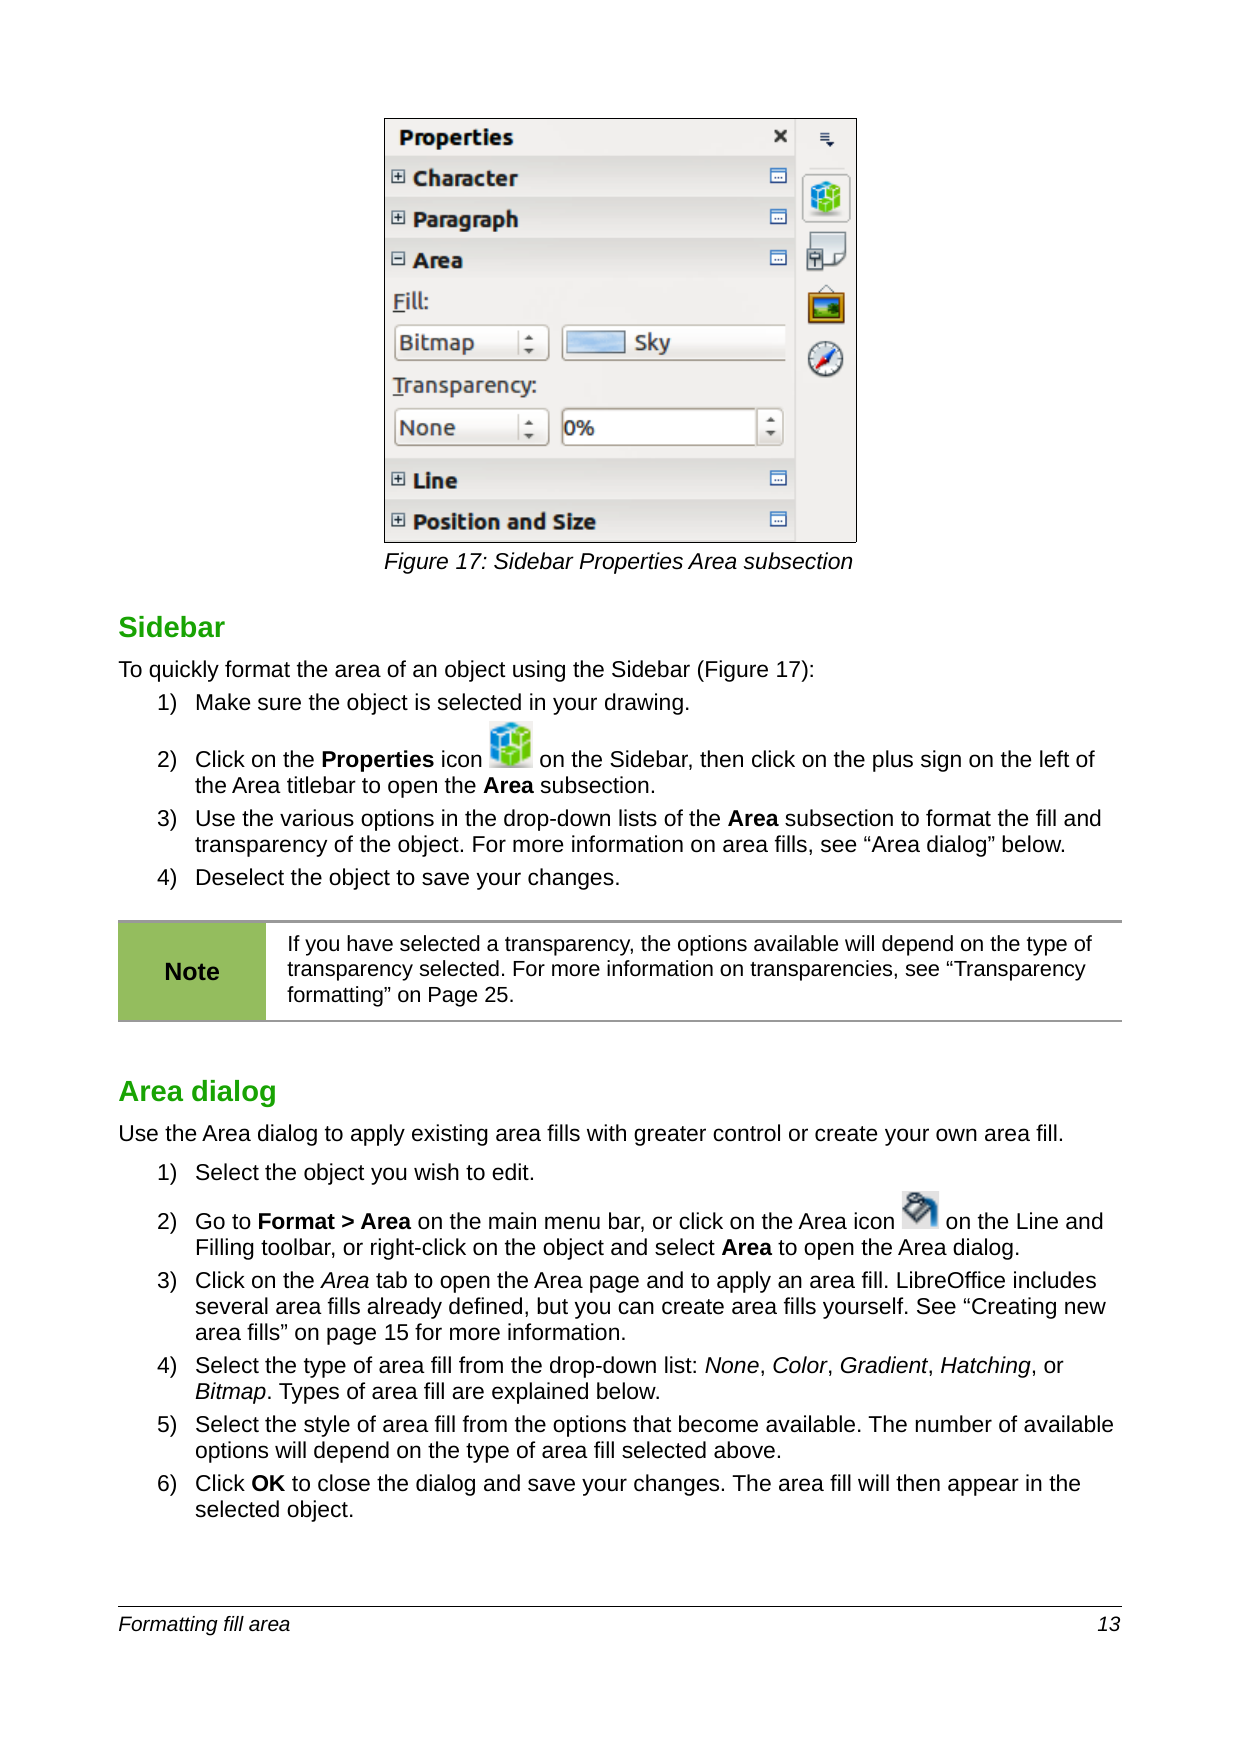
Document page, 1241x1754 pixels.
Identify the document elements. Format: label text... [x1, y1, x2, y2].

subtitle Area dialog [118, 1074, 1122, 1108]
list Click on the Properties icon on the Sidebar, then click on the plus sign on the left of the Area titlebar to open the Area subsection. [177, 722, 1122, 799]
list Select the object you wish to edit. [177, 1159, 1122, 1185]
list Select the type of area fill from the drop-down list: None, Color, Gradient, Hatching, or Bitmap. Types of area fill are explained below. [177, 1352, 1122, 1404]
picture [489, 721, 533, 768]
table_header Note [118, 923, 266, 1020]
list Use the various options in the drop-down lists of the Area subsection to format the fill and transparency of the object. For more information on area fills, see “Area dialog” below. [177, 805, 1122, 858]
table_header If you have selected a transparency, the options available will depend on the type of transparency selected. For more information on transparencies, see “Transparency formatting” on Page 25. [266, 923, 1122, 1020]
list Deselect the object to save your changes. [177, 864, 1122, 890]
picture [385, 119, 856, 542]
text Use the Area dialog to apply existing area fills with greater control or create your own area fill. [118, 1120, 1122, 1147]
list Make sure the object is selected in your drawing. [177, 689, 1122, 715]
list To quickly format the area of an object using the Sidebar (Figure 17): [118, 656, 1122, 682]
list Go to Format > Area on the main menu bar, or click on the Area icon on the Line and Filling toolbar, or right-click on the object and select Area to open the Area dialog. [177, 1192, 1122, 1260]
text Figure 17: Sidebar Properties Area subsection [384, 548, 856, 575]
picture [901, 1191, 940, 1229]
list Click on the Area tab to open the Area page and to apply an area fill. LibreOffice includes several area fills already defined, but you can create area fills yourself. See “Creating new area fills” on page 15 for more information. [177, 1267, 1122, 1346]
subtitle Sidebar [118, 610, 1122, 644]
list Click OK to close the dialog and save your changes. The area fill will then appear in the selected object. [177, 1470, 1122, 1522]
list Select the style of area fill from the options that become available. The number of available options will depend on the type of area fill selected above. [177, 1411, 1122, 1463]
